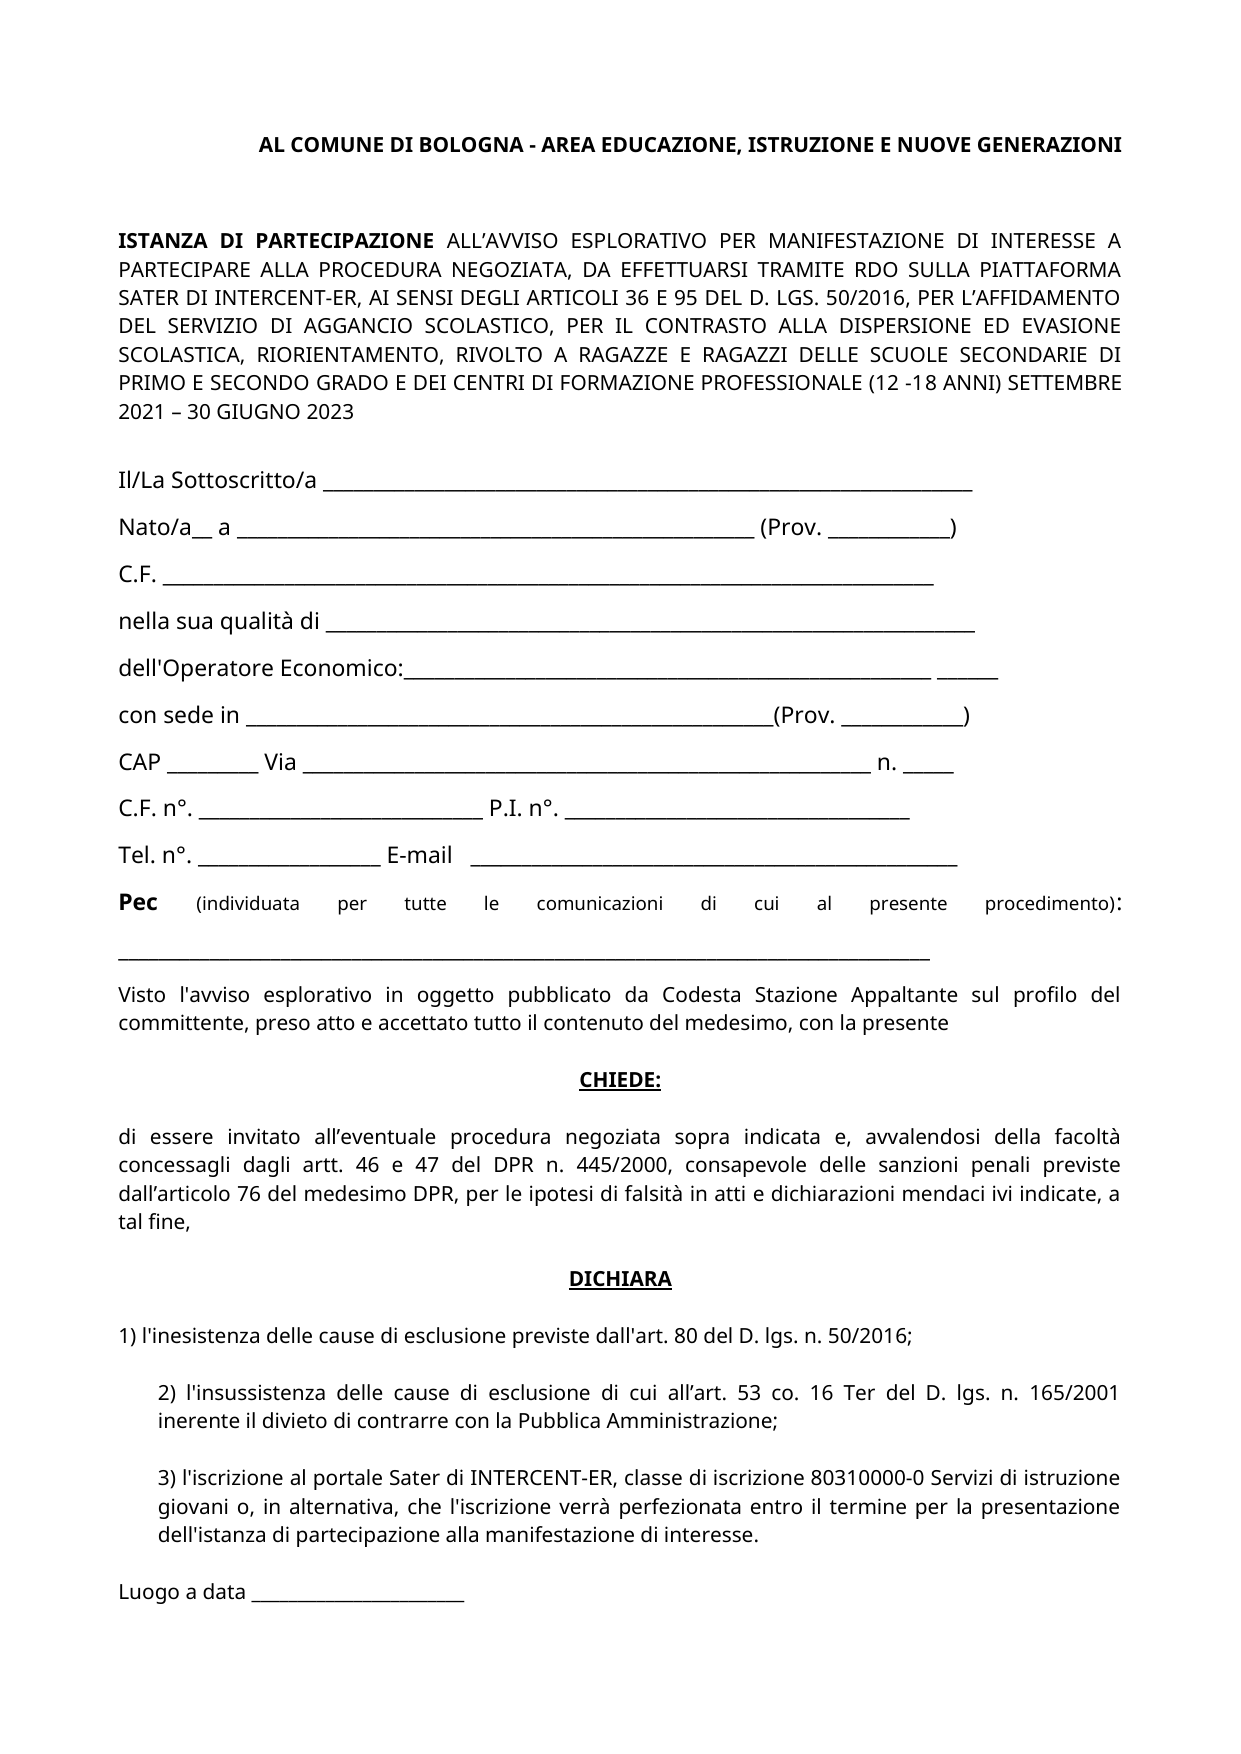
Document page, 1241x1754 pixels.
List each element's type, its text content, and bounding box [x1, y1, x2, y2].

text Tel. n°. __________________ E-mail ________________________________________________ [118, 839, 1122, 871]
text CHIEDE: [118, 1065, 1122, 1094]
text CAP _________ Via ________________________________________________________ n. _____ [118, 746, 1122, 777]
text Pec (individuata per tutte le comunicazioni di cui al presente procedimento): ________________________________________________________________________________ [118, 886, 1122, 964]
text Il/La Sottoscritto/a ________________________________________________________________ [118, 464, 1122, 496]
text di essere invitato all’eventuale procedura negoziata sopra indicata e, avvalendosi della facoltà concessagli dagli artt. 46 e 47 del DPR n. 445/2000, consapevole delle sanzioni penali previste dall’articolo 76 del medesimo DPR, per le ipotesi di falsità in atti e dichiarazioni mendaci ivi indicate, a tal fine, [118, 1122, 1122, 1236]
text con sede in ____________________________________________________(Prov. ____________) [118, 699, 1122, 730]
text 2) l'insussistenza delle cause di esclusione di cui all’art. 53 co. 16 Ter del D. lgs. n. 165/2001 inerente il divieto di contrarre con la Pubblica Amministrazione; [158, 1378, 1122, 1435]
text AL COMUNE DI BOLOGNA - AREA EDUCAZIONE, ISTRUZIONE E NUOVE GENERAZIONI [118, 131, 1122, 159]
text C.F. n°. ____________________________ P.I. n°. __________________________________ [118, 792, 1122, 824]
text ISTANZA DI PARTECIPAZIONE ALL’AVVISO ESPLORATIVO PER MANIFESTAZIONE DI INTERESSE A PARTECIPARE ALLA PROCEDURA NEGOZIATA, DA EFFETTUARSI TRAMITE RDO SULLA PIATTAFORMA SATER DI INTERCENT-ER, AI SENSI DEGLI ARTICOLI 36 E 95 DEL D. LGS. 50/2016, PER L’AFFIDAMENTO DEL SERVIZIO DI AGGANCIO SCOLASTICO, PER IL CONTRASTO ALLA DISPERSIONE ED EVASIONE SCOLASTICA, RIORIENTAMENTO, RIVOLTO A RAGAZZE E RAGAZZI DELLE SCUOLE SECONDARIE DI PRIMO E SECONDO GRADO E DEI CENTRI DI FORMAZIONE PROFESSIONALE (12 -18 ANNI) SETTEMBRE 2021 – 30 GIUGNO 2023 [118, 226, 1122, 425]
text Nato/a__ a ___________________________________________________ (Prov. ____________) [118, 511, 1122, 542]
text 1) l'inesistenza delle cause di esclusione previste dall'art. 80 del D. lgs. n. 50/2016; [118, 1321, 1122, 1349]
text 3) l'iscrizione al portale Sater di INTERCENT-ER, classe di iscrizione 80310000-0 Servizi di istruzione giovani o, in alternativa, che l'iscrizione verrà perfezionata entro il termine per la presentazione dell'istanza di partecipazione alla manifestazione di interesse. [158, 1463, 1122, 1549]
text dell'Operatore Economico:____________________________________________________ ______ [118, 652, 1122, 683]
text Visto l'avviso esplorativo in oggetto pubblicato da Codesta Stazione Appaltante sul profilo del committente, preso atto e accettato tutto il contenuto del medesimo, con la presente [118, 980, 1122, 1037]
text DICHIARA [118, 1264, 1122, 1293]
text C.F. ____________________________________________________________________________ [118, 558, 1122, 589]
text nella sua qualità di ________________________________________________________________ [118, 605, 1122, 636]
text Luogo a data _______________________ [118, 1577, 1122, 1606]
